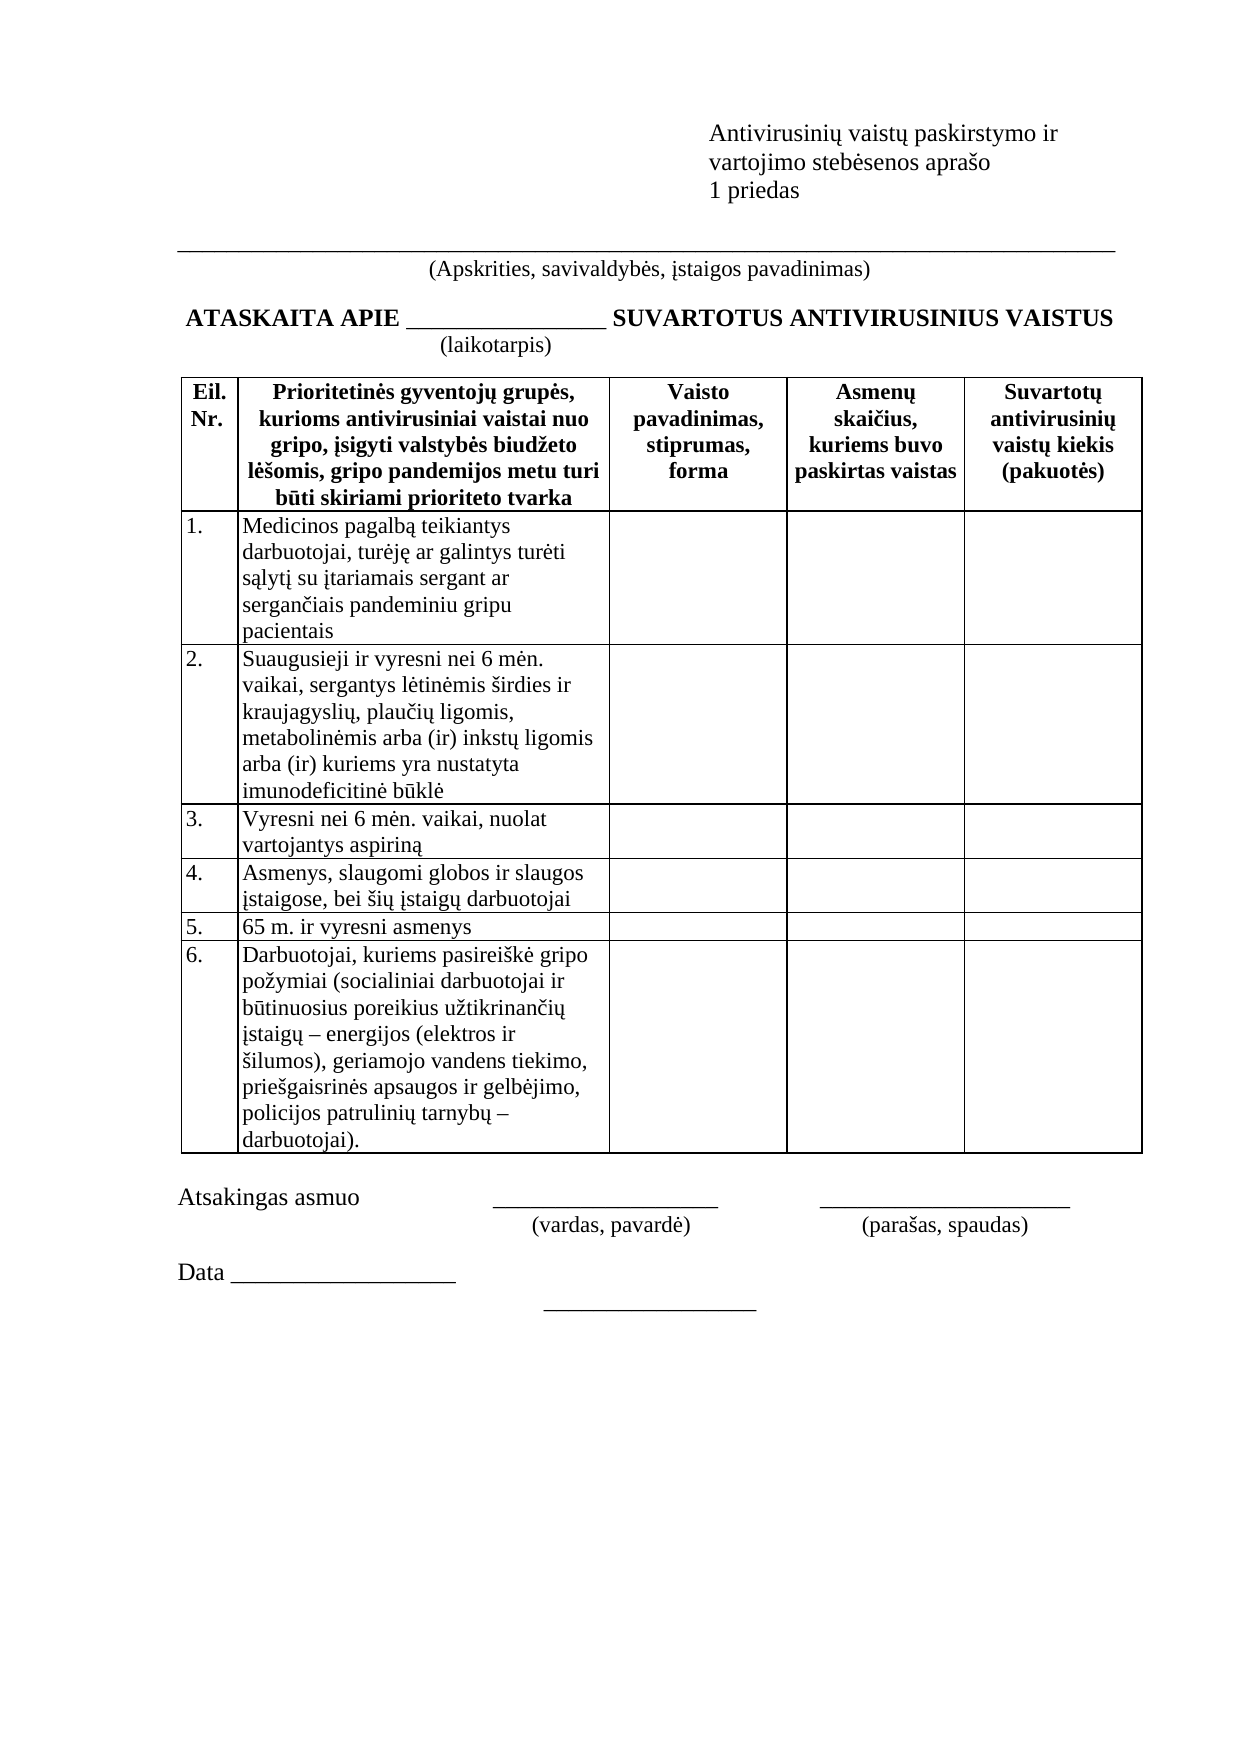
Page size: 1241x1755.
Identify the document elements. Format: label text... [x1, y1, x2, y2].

table_cell 2. [182, 645, 237, 803]
table_cell Asmenys, slaugomi globos ir slaugos įstaigose, bei šių įstaigų darbuotojai [239, 859, 609, 912]
table_header Suvartotų antivirusinių vaistų kiekis (pakuotės) [965, 378, 1141, 510]
table_cell [788, 512, 964, 643]
table_header Asmenų skaičius, kuriems buvo paskirtas vaistas [788, 378, 964, 510]
table_cell [965, 941, 1141, 1152]
table_cell 1. [182, 512, 237, 643]
table_cell [610, 913, 786, 940]
table_cell [788, 941, 964, 1152]
table_cell [610, 941, 786, 1152]
table_cell [965, 913, 1141, 940]
text (vardas, pavardė) (parašas, spaudas) [532, 1211, 1122, 1237]
table_cell [965, 859, 1141, 912]
table_cell Darbuotojai, kuriems pasireiškė gripo požymiai (socialiniai darbuotojai ir būtinuosius poreikius užtikrinančių įstaigų – energijos (elektros ir šilumos), geriamojo vandens tiekimo, priešgaisrinės apsaugos ir gelbėjimo, policijos patrulinių tarnybų – darbuotojai). [239, 941, 609, 1152]
table_cell [788, 805, 964, 857]
text Data __________________ [177, 1257, 1122, 1285]
table_cell Suaugusieji ir vyresni nei 6 mėn. vaikai, sergantys lėtinėmis širdies ir kraujagyslių, plaučių ligomis, metabolinėmis arba (ir) inkstų ligomis arba (ir) kuriems yra nustatyta imunodeficitinė būklė [239, 645, 609, 803]
text vartojimo stebėsenos aprašo [177, 147, 1122, 176]
table_cell 5. [182, 913, 237, 940]
text ATASKAITA APIE ________________ SUVARTOTUS ANTIVIRUSINIUS VAISTUS [177, 303, 1122, 331]
table_cell [788, 859, 964, 912]
text (laikotarpis) [440, 331, 1122, 358]
table_cell 4. [182, 859, 237, 912]
table_cell [965, 805, 1141, 857]
table_cell [610, 859, 786, 912]
text _ [177, 226, 1122, 255]
table_cell [788, 913, 964, 940]
text 1 priedas [177, 176, 1122, 204]
table_cell [610, 805, 786, 857]
text Antivirusinių vaistų paskirstymo ir [709, 118, 1122, 147]
table_cell 65 m. ir vyresni asmenys [239, 913, 609, 940]
text Atsakingas asmuo __________________ ____________________ [177, 1182, 1122, 1211]
table_cell [965, 512, 1141, 643]
table_cell 3. [182, 805, 237, 857]
table_cell Vyresni nei 6 mėn. vaikai, nuolat vartojantys aspiriną [239, 805, 609, 857]
table_cell Medicinos pagalbą teikiantys darbuotojai, turėję ar galintys turėti sąlytį su įtariamais sergant ar sergančiais pandeminiu gripu pacientais [239, 512, 609, 643]
table_cell 6. [182, 941, 237, 1152]
table_cell [788, 645, 964, 803]
table_header Eil. Nr. [182, 378, 237, 510]
table_cell [610, 512, 786, 643]
table_header Vaisto pavadinimas, stiprumas, forma [610, 378, 786, 510]
text _________________ [177, 1285, 1122, 1314]
table_header Prioritetinės gyventojų grupės, kurioms antivirusiniai vaistai nuo gripo, įsigyti valstybės biudžeto lėšomis, gripo pandemijos metu turi būti skiriami prioriteto tvarka [239, 378, 609, 510]
table_cell [965, 645, 1141, 803]
text (Apskrities, savivaldybės, įstaigos pavadinimas) [177, 255, 1122, 281]
table_cell [610, 645, 786, 803]
